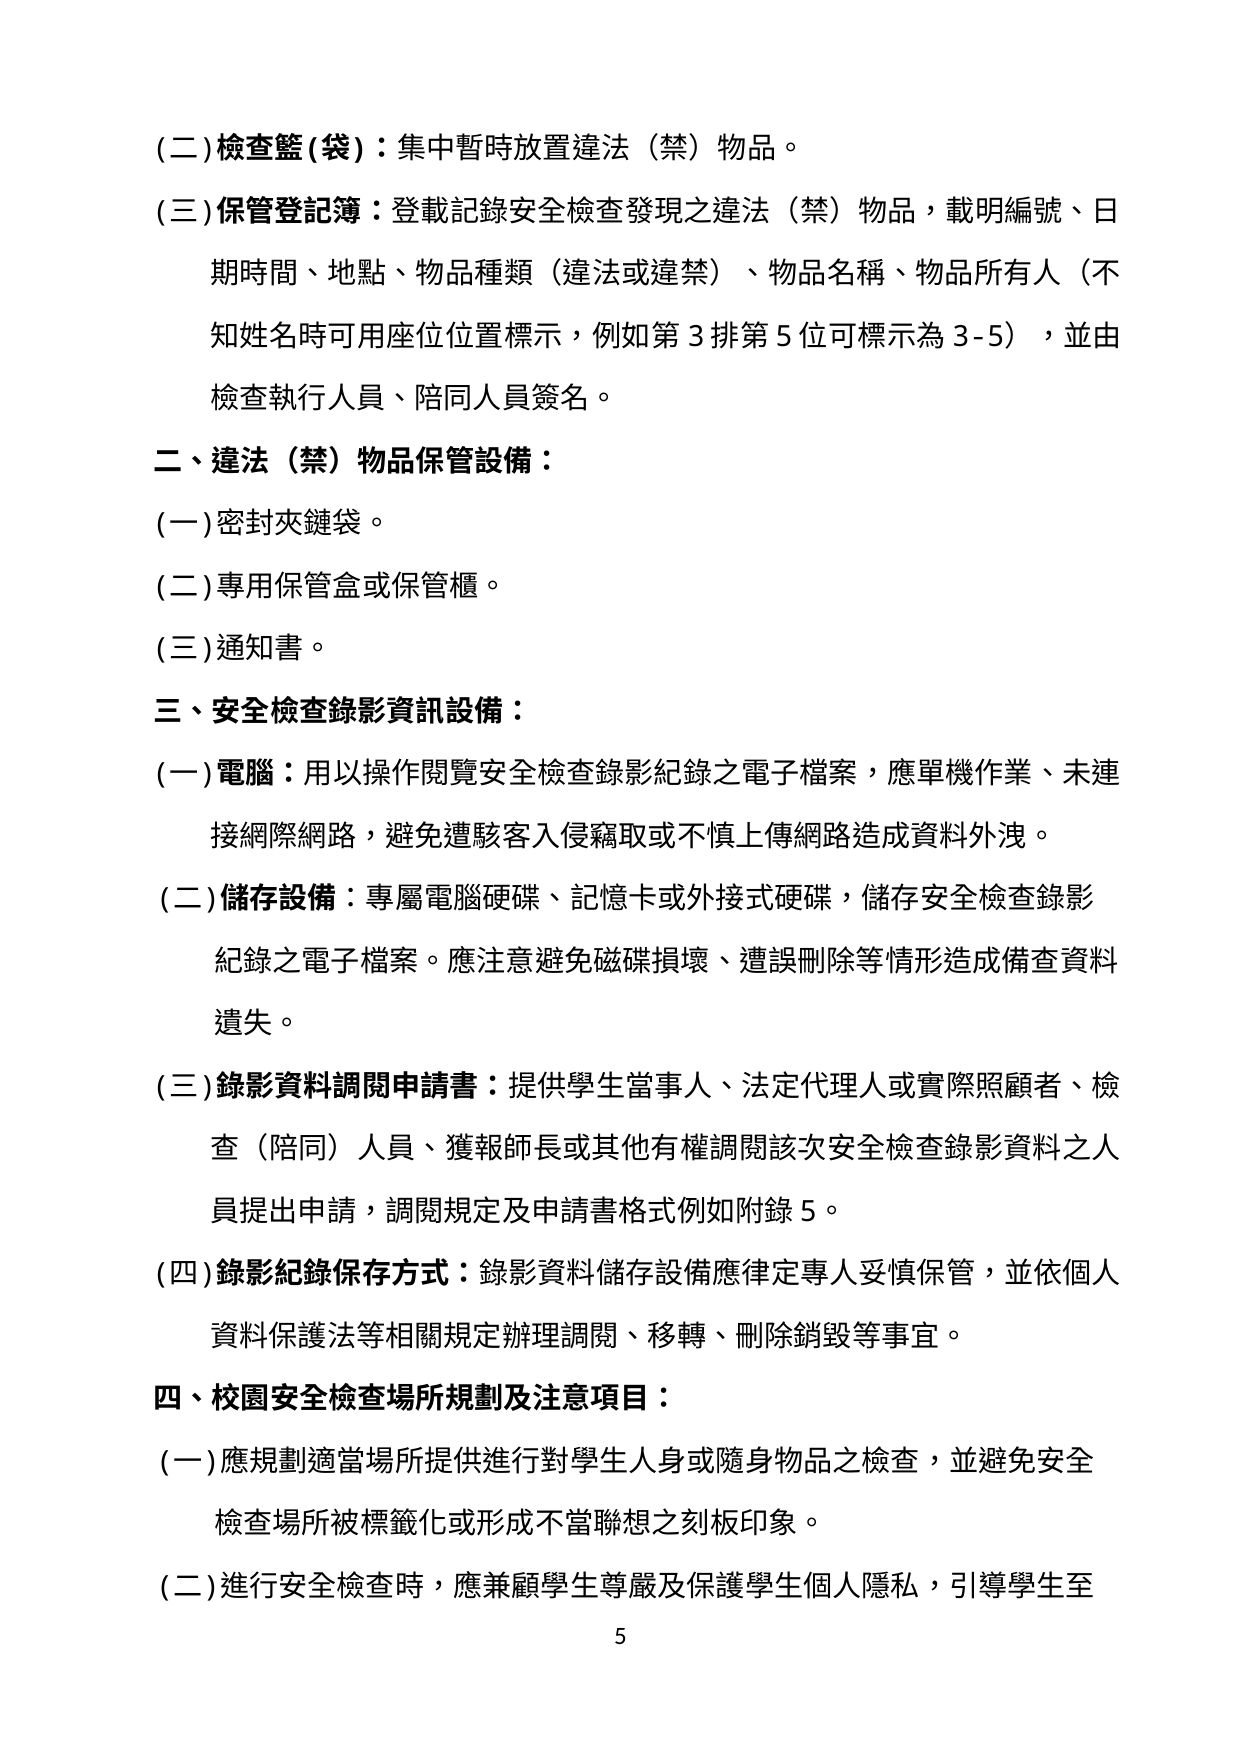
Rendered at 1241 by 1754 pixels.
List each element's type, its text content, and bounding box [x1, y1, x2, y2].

text (三)錄影資料調閱申請書：提供學生當事人、法定代理人或實際照顧者、檢查（陪同）人員、獲報師長或其他有權調閱該次安全檢查錄影資料之人員提出申請，調閱規定及申請書格式例如附錄5。 [152, 1042, 1122, 1229]
text (一)應規劃適當場所提供進行對學生人身或隨身物品之檢查，並避免安全檢查場所被標籤化或形成不當聯想之刻板印象。 [156, 1417, 1122, 1542]
text 二、違法（禁）物品保管設備： [118, 417, 1122, 479]
text (二)進行安全檢查時，應兼顧學生尊嚴及保護學生個人隱私，引導學生至 [156, 1542, 1122, 1604]
text (四)錄影紀錄保存方式：錄影資料儲存設備應律定專人妥慎保管，並依個人資料保護法等相關規定辦理調閱、移轉、刪除銷毀等事宜。 [152, 1229, 1122, 1354]
text (三)通知書。 [152, 604, 1122, 667]
text (一)密封夾鏈袋。 [152, 479, 1122, 542]
text (二)儲存設備：專屬電腦硬碟、記憶卡或外接式硬碟，儲存安全檢查錄影紀錄之電子檔案。應注意避免磁碟損壞、遭誤刪除等情形造成備查資料遺失。 [156, 854, 1122, 1042]
text (二)專用保管盒或保管櫃。 [152, 542, 1122, 604]
text 四、校園安全檢查場所規劃及注意項目： [118, 1354, 1122, 1417]
text (三)保管登記簿：登載記錄安全檢查發現之違法（禁）物品，載明編號、日期時間、地點、物品種類（違法或違禁）、物品名稱、物品所有人（不知姓名時可用座位位置標示，例如第3排第5位可標示為3-5），並由檢查執行人員、陪同人員簽名。 [152, 167, 1122, 417]
text 三、安全檢查錄影資訊設備： [118, 667, 1122, 729]
text (一)電腦：用以操作閱覽安全檢查錄影紀錄之電子檔案，應單機作業、未連接網際網路，避免遭駭客入侵竊取或不慎上傳網路造成資料外洩。 [152, 729, 1122, 854]
text (二)檢查籃(袋)：集中暫時放置違法（禁）物品。 [152, 104, 1122, 167]
